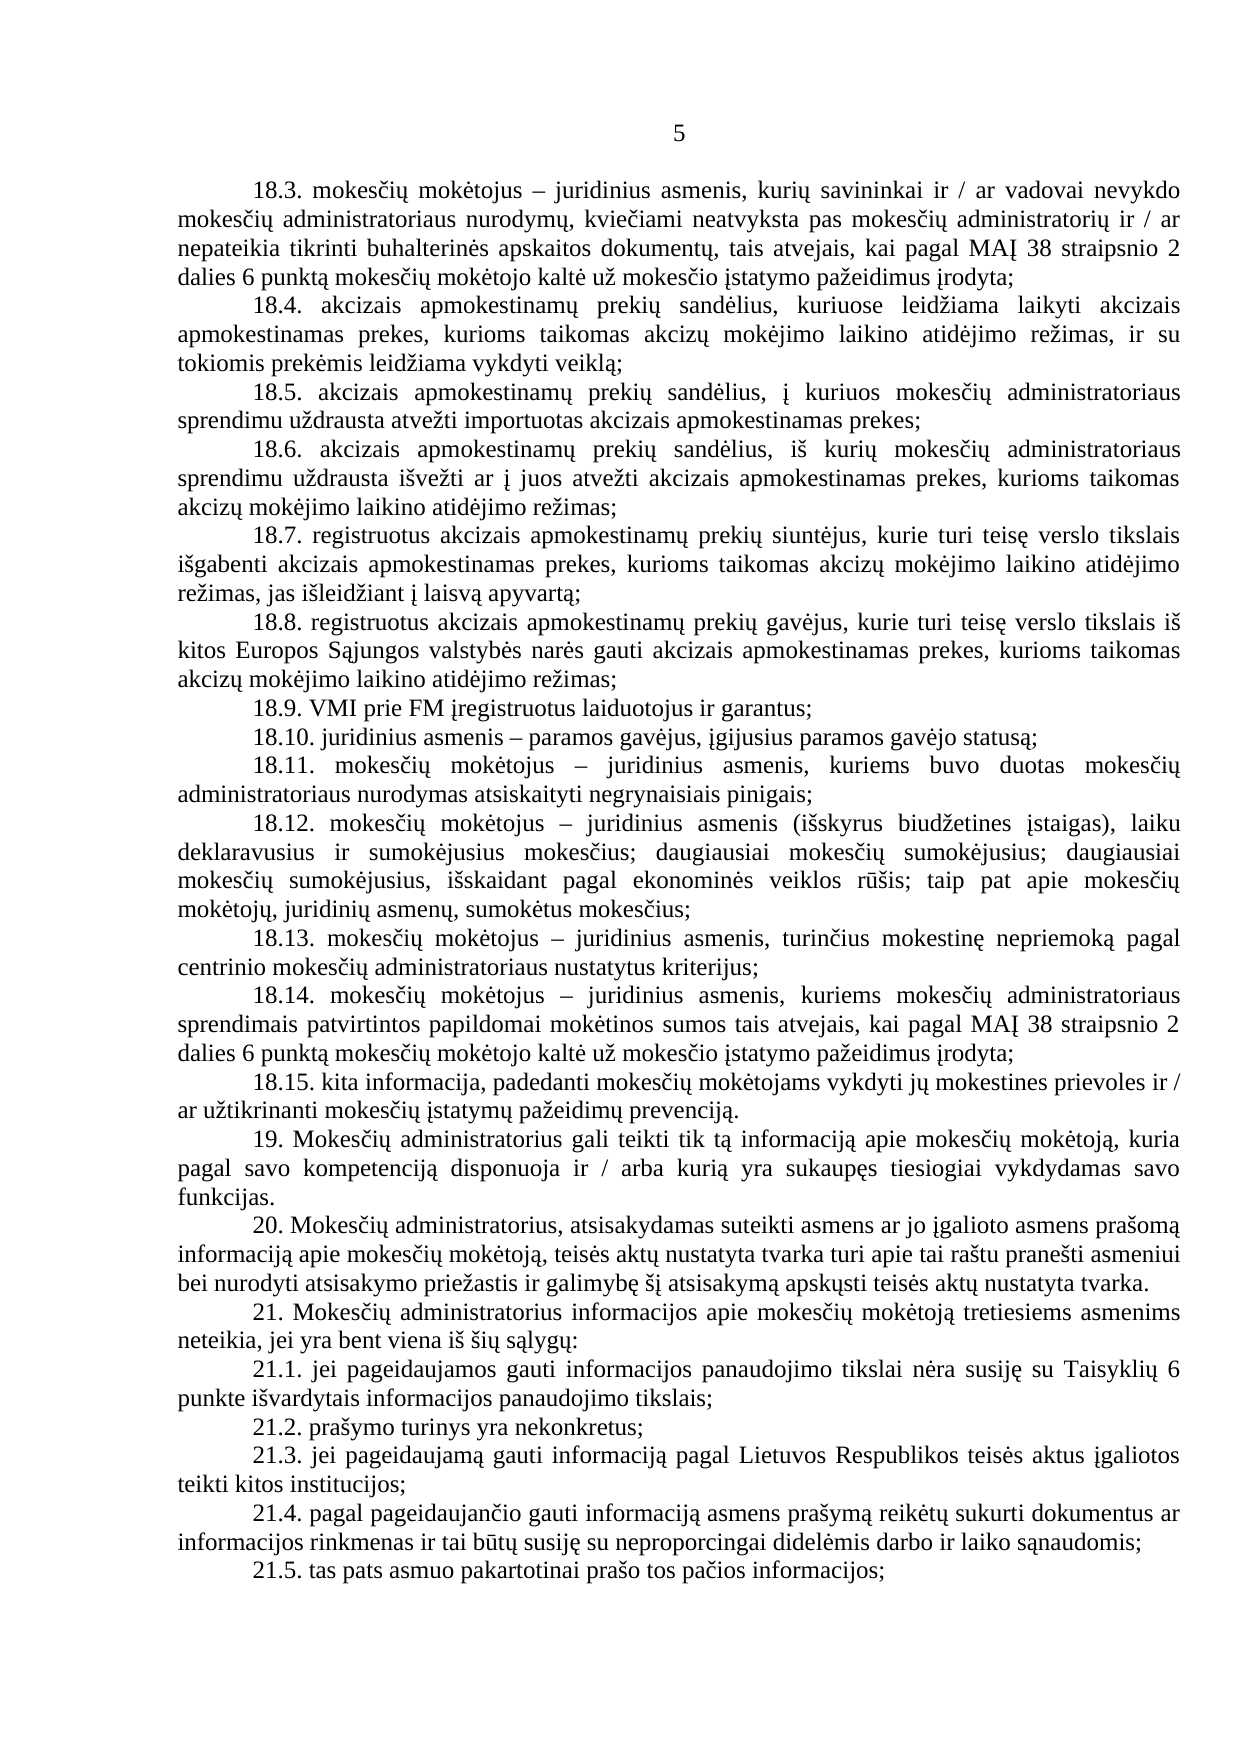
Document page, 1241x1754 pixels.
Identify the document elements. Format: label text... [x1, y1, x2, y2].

text 18.4. akcizais apmokestinamų prekių sandėlius, kuriuose leidžiama laikyti akcizais apmokestinamas prekes, kurioms taikomas akcizų mokėjimo laikino atidėjimo režimas, ir su tokiomis prekėmis leidžiama vykdyti veiklą; [177, 291, 1181, 377]
text 18.6. akcizais apmokestinamų prekių sandėlius, iš kurių mokesčių administratoriaus sprendimu uždrausta išvežti ar į juos atvežti akcizais apmokestinamas prekes, kurioms taikomas akcizų mokėjimo laikino atidėjimo režimas; [177, 434, 1181, 521]
text 18.3. mokesčių mokėtojus – juridinius asmenis, kurių savininkai ir / ar vadovai nevykdo mokesčių administratoriaus nurodymų, kviečiami neatvyksta pas mokesčių administratorių ir / ar nepateikia tikrinti buhalterinės apskaitos dokumentų, tais atvejais, kai pagal MAĮ 38 straipsnio 2 dalies 6 punktą mokesčių mokėtojo kaltė už mokesčio įstatymo pažeidimus įrodyta; [177, 176, 1181, 291]
text 21.1. jei pageidaujamos gauti informacijos panaudojimo tikslai nėra susiję su Taisyklių 6 punkte išvardytais informacijos panaudojimo tikslais; [177, 1354, 1181, 1412]
text 18.10. juridinius asmenis – paramos gavėjus, įgijusius paramos gavėjo statusą; [177, 722, 1181, 751]
text 18.5. akcizais apmokestinamų prekių sandėlius, į kuriuos mokesčių administratoriaus sprendimu uždrausta atvežti importuotas akcizais apmokestinamas prekes; [177, 377, 1181, 434]
text 18.14. mokesčių mokėtojus – juridinius asmenis, kuriems mokesčių administratoriaus sprendimais patvirtintos papildomai mokėtinos sumos tais atvejais, kai pagal MAĮ 38 straipsnio 2 dalies 6 punktą mokesčių mokėtojo kaltė už mokesčio įstatymo pažeidimus įrodyta; [177, 981, 1181, 1067]
text 18.12. mokesčių mokėtojus – juridinius asmenis (išskyrus biudžetines įstaigas), laiku deklaravusius ir sumokėjusius mokesčius; daugiausiai mokesčių sumokėjusius; daugiausiai mokesčių sumokėjusius, išskaidant pagal ekonominės veiklos rūšis; taip pat apie mokesčių mokėtojų, juridinių asmenų, sumokėtus mokesčius; [177, 808, 1181, 923]
text 21.2. prašymo turinys yra nekonkretus; [177, 1412, 1181, 1441]
text 21.4. pagal pageidaujančio gauti informaciją asmens prašymą reikėtų sukurti dokumentus ar informacijos rinkmenas ir tai būtų susiję su neproporcingai didelėmis darbo ir laiko sąnaudomis; [177, 1498, 1181, 1556]
text 20. Mokesčių administratorius, atsisakydamas suteikti asmens ar jo įgalioto asmens prašomą informaciją apie mokesčių mokėtoją, teisės aktų nustatyta tvarka turi apie tai raštu pranešti asmeniui bei nurodyti atsisakymo priežastis ir galimybę šį atsisakymą apskųsti teisės aktų nustatyta tvarka. [177, 1211, 1181, 1297]
text 18.13. mokesčių mokėtojus – juridinius asmenis, turinčius mokestinę nepriemoką pagal centrinio mokesčių administratoriaus nustatytus kriterijus; [177, 923, 1181, 981]
text 19. Mokesčių administratorius gali teikti tik tą informaciją apie mokesčių mokėtoją, kuria pagal savo kompetenciją disponuoja ir / arba kurią yra sukaupęs tiesiogiai vykdydamas savo funkcijas. [177, 1124, 1181, 1211]
text 21.3. jei pageidaujamą gauti informaciją pagal Lietuvos Respublikos teisės aktus įgaliotos teikti kitos institucijos; [177, 1441, 1181, 1498]
text 21.5. tas pats asmuo pakartotinai prašo tos pačios informacijos; [177, 1556, 1181, 1584]
text 18.9. VMI prie FM įregistruotus laiduotojus ir garantus; [177, 693, 1181, 722]
text 18.11. mokesčių mokėtojus – juridinius asmenis, kuriems buvo duotas mokesčių administratoriaus nurodymas atsiskaityti negrynaisiais pinigais; [177, 751, 1181, 808]
text 18.7. registruotus akcizais apmokestinamų prekių siuntėjus, kurie turi teisę verslo tikslais išgabenti akcizais apmokestinamas prekes, kurioms taikomas akcizų mokėjimo laikino atidėjimo režimas, jas išleidžiant į laisvą apyvartą; [177, 521, 1181, 607]
text 21. Mokesčių administratorius informacijos apie mokesčių mokėtoją tretiesiems asmenims neteikia, jei yra bent viena iš šių sąlygų: [177, 1297, 1181, 1354]
text 18.15. kita informacija, padedanti mokesčių mokėtojams vykdyti jų mokestines prievoles ir / ar užtikrinanti mokesčių įstatymų pažeidimų prevenciją. [177, 1067, 1181, 1124]
text 18.8. registruotus akcizais apmokestinamų prekių gavėjus, kurie turi teisę verslo tikslais iš kitos Europos Sąjungos valstybės narės gauti akcizais apmokestinamas prekes, kurioms taikomas akcizų mokėjimo laikino atidėjimo režimas; [177, 607, 1181, 693]
